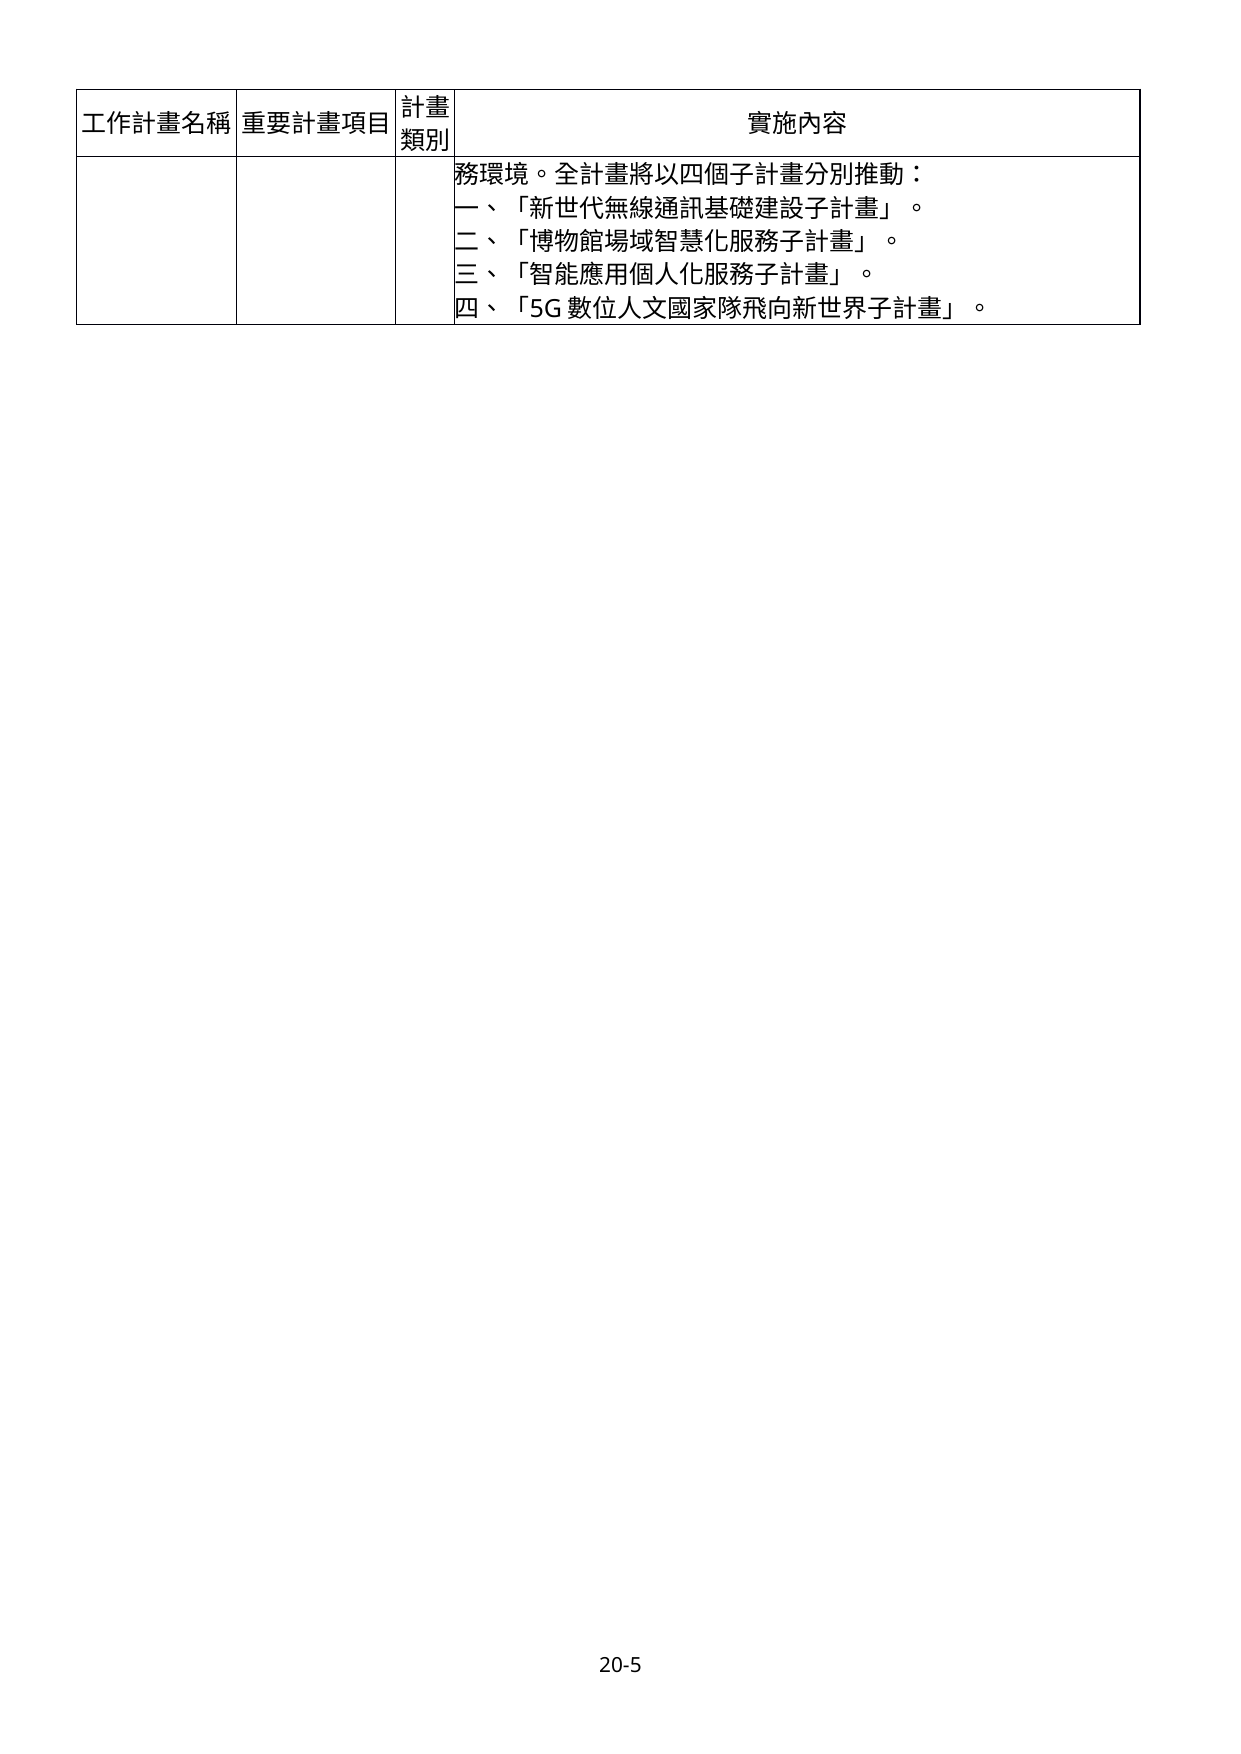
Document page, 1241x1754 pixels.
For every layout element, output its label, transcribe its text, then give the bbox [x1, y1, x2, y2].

table_cell [237, 157, 395, 324]
table_header 計畫類別 [396, 90, 454, 156]
table_header 工作計畫名稱 [77, 90, 236, 156]
table_header 重要計畫項目 [237, 90, 395, 156]
table_header 實施內容 [455, 90, 1139, 156]
table_cell [396, 157, 454, 324]
table_cell 務環境。全計畫將以四個子計畫分別推動： 一、「新世代無線通訊基礎建設子計畫」。 二、「博物館場域智慧化服務子計畫」。 三、「智能應用個人化服務子計畫」。 四、「5G數位人文國家隊飛向新世界子計畫」。 [455, 157, 1139, 324]
table_cell [77, 157, 236, 324]
